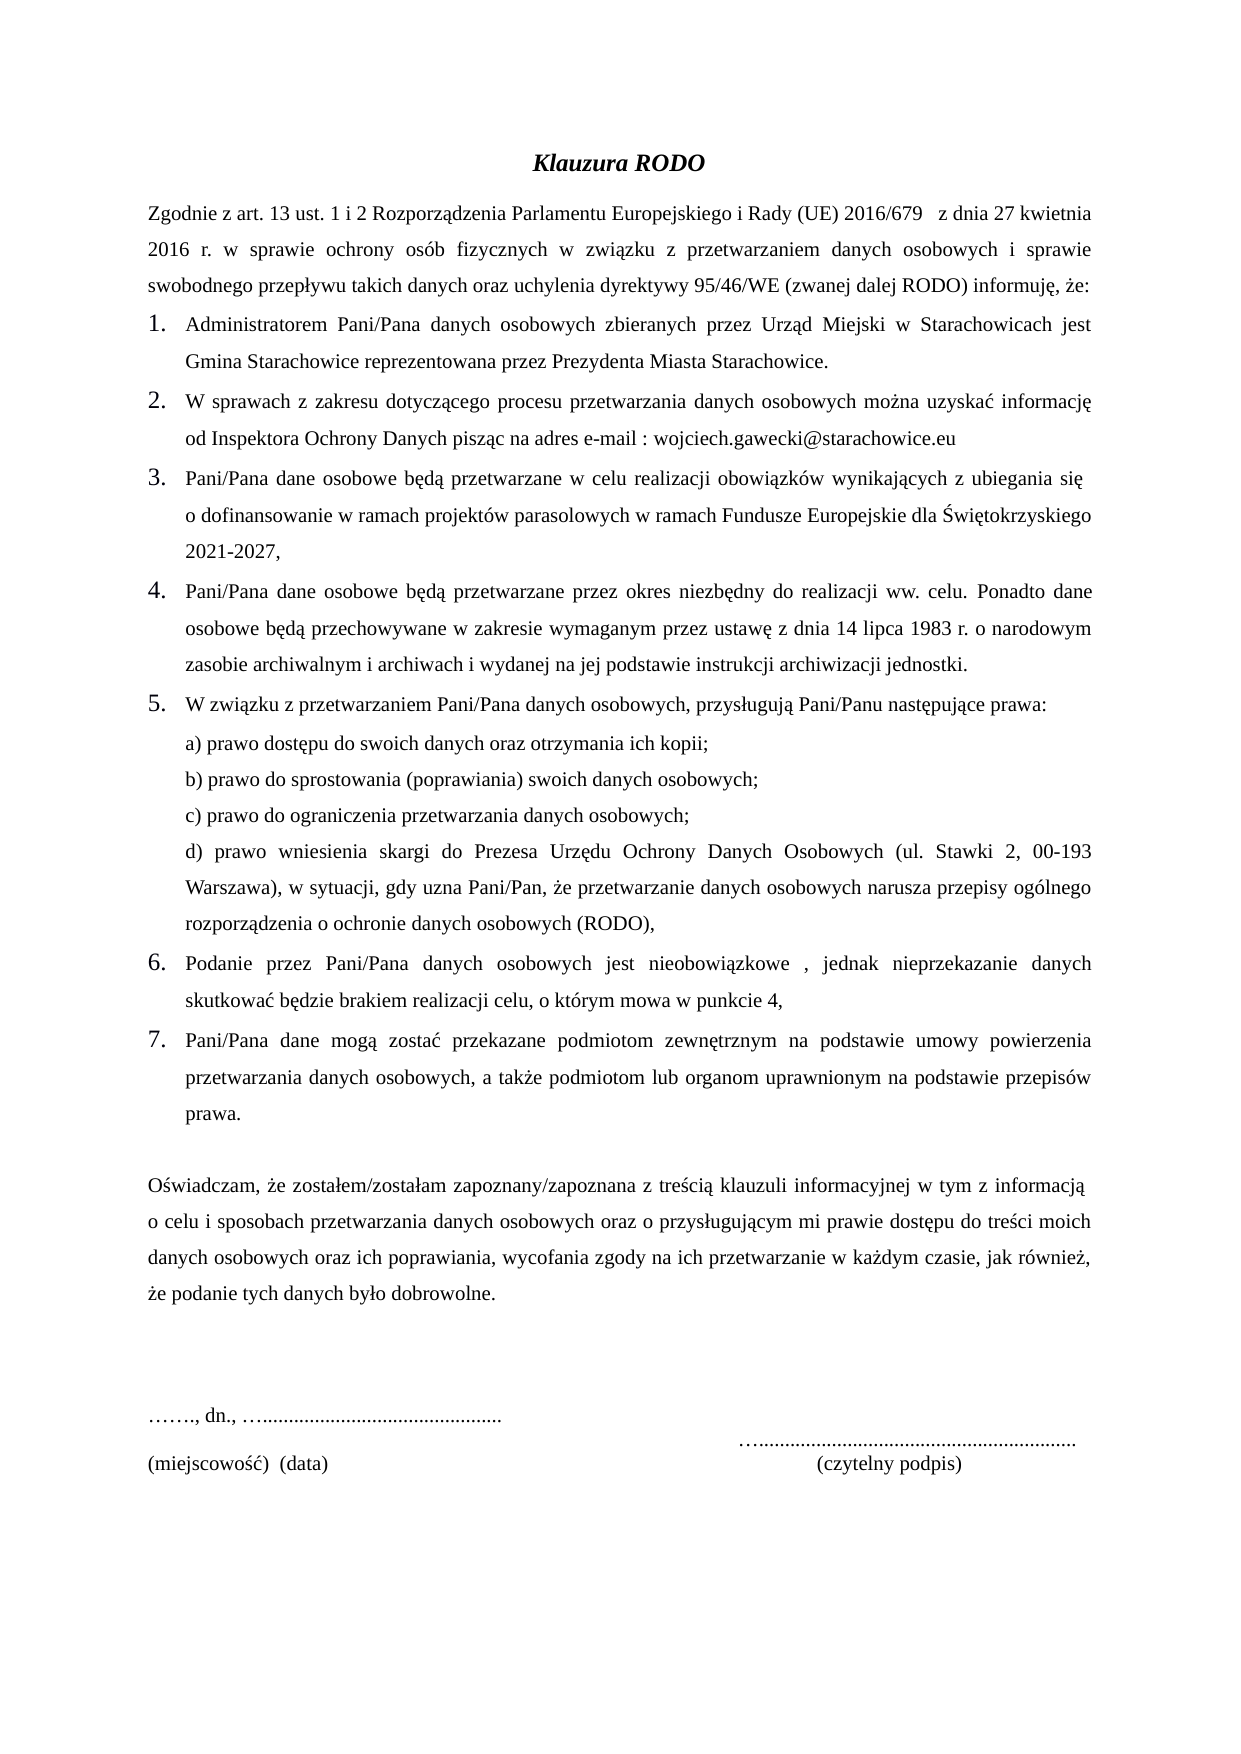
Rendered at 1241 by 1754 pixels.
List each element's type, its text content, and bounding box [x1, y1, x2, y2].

text Zgodnie z art. 13 ust. 1 i 2 Rozporządzenia Parlamentu Europejskiego i Rady (UE) 2016/679 z dnia 27 kwietnia 2016 r. w sprawie ochrony osób fizycznych w związku z przetwarzaniem danych osobowych i sprawie swobodnego przepływu takich danych oraz uchylenia dyrektywy 95/46/WE (zwanej dalej RODO) informuję, że: [148, 200, 1093, 297]
list Pani/Pana dane osobowe będą przetwarzane w celu realizacji obowiązków wynikających z ubiegania się o dofinansowanie w ramach projektów parasolowych w ramach Fundusze Europejskie dla Świętokrzyskiego 2021-2027, [148, 462, 1093, 563]
list W związku z przetwarzaniem Pani/Pana danych osobowych, przysługują Pani/Panu następujące prawa: [148, 688, 1093, 716]
text a) prawo dostępu do swoich danych oraz otrzymania ich kopii; [185, 731, 1093, 755]
text ……., dn., ….............................................. …............................................................. [148, 1403, 1093, 1451]
text (miejscowość) (data) (czytelny podpis) [148, 1451, 1093, 1475]
list Pani/Pana dane osobowe będą przetwarzane przez okres niezbędny do realizacji ww. celu. Ponadto dane osobowe będą przechowywane w zakresie wymaganym przez ustawę z dnia 14 lipca 1983 r. o narodowym zasobie archiwalnym i archiwach i wydanej na jej podstawie instrukcji archiwizacji jednostki. [148, 575, 1093, 676]
list Podanie przez Pani/Pana danych osobowych jest nieobowiązkowe , jednak nieprzekazanie danych skutkować będzie brakiem realizacji celu, o którym mowa w punkcie 4, [148, 947, 1093, 1012]
text d) prawo wniesienia skargi do Prezesa Urzędu Ochrony Danych Osobowych (ul. Stawki 2, 00-193 Warszawa), w sytuacji, gdy uzna Pani/Pan, że przetwarzanie danych osobowych narusza przepisy ogólnego rozporządzenia o ochronie danych osobowych (RODO), [185, 839, 1093, 935]
text Oświadczam, że zostałem/zostałam zapoznany/zapoznana z treścią klauzuli informacyjnej w tym z informacją o celu i sposobach przetwarzania danych osobowych oraz o przysługującym mi prawie dostępu do treści moich danych osobowych oraz ich poprawiania, wycofania zgody na ich przetwarzanie w każdym czasie, jak również, że podanie tych danych było dobrowolne. [148, 1173, 1093, 1305]
list Administratorem Pani/Pana danych osobowych zbieranych przez Urząd Miejski w Starachowicach jest Gmina Starachowice reprezentowana przez Prezydenta Miasta Starachowice. [148, 308, 1093, 373]
list Pani/Pana dane mogą zostać przekazane podmiotom zewnętrznym na podstawie umowy powierzenia przetwarzania danych osobowych, a także podmiotom lub organom uprawnionym na podstawie przepisów prawa. [148, 1024, 1093, 1125]
text Klauzura RODO [148, 148, 1093, 176]
text b) prawo do sprostowania (poprawiania) swoich danych osobowych; [185, 767, 1093, 791]
list W sprawach z zakresu dotyczącego procesu przetwarzania danych osobowych można uzyskać informację od Inspektora Ochrony Danych pisząc na adres e-mail : wojciech.gawecki@starachowice.eu [148, 385, 1093, 450]
text c) prawo do ograniczenia przetwarzania danych osobowych; [185, 803, 1093, 827]
